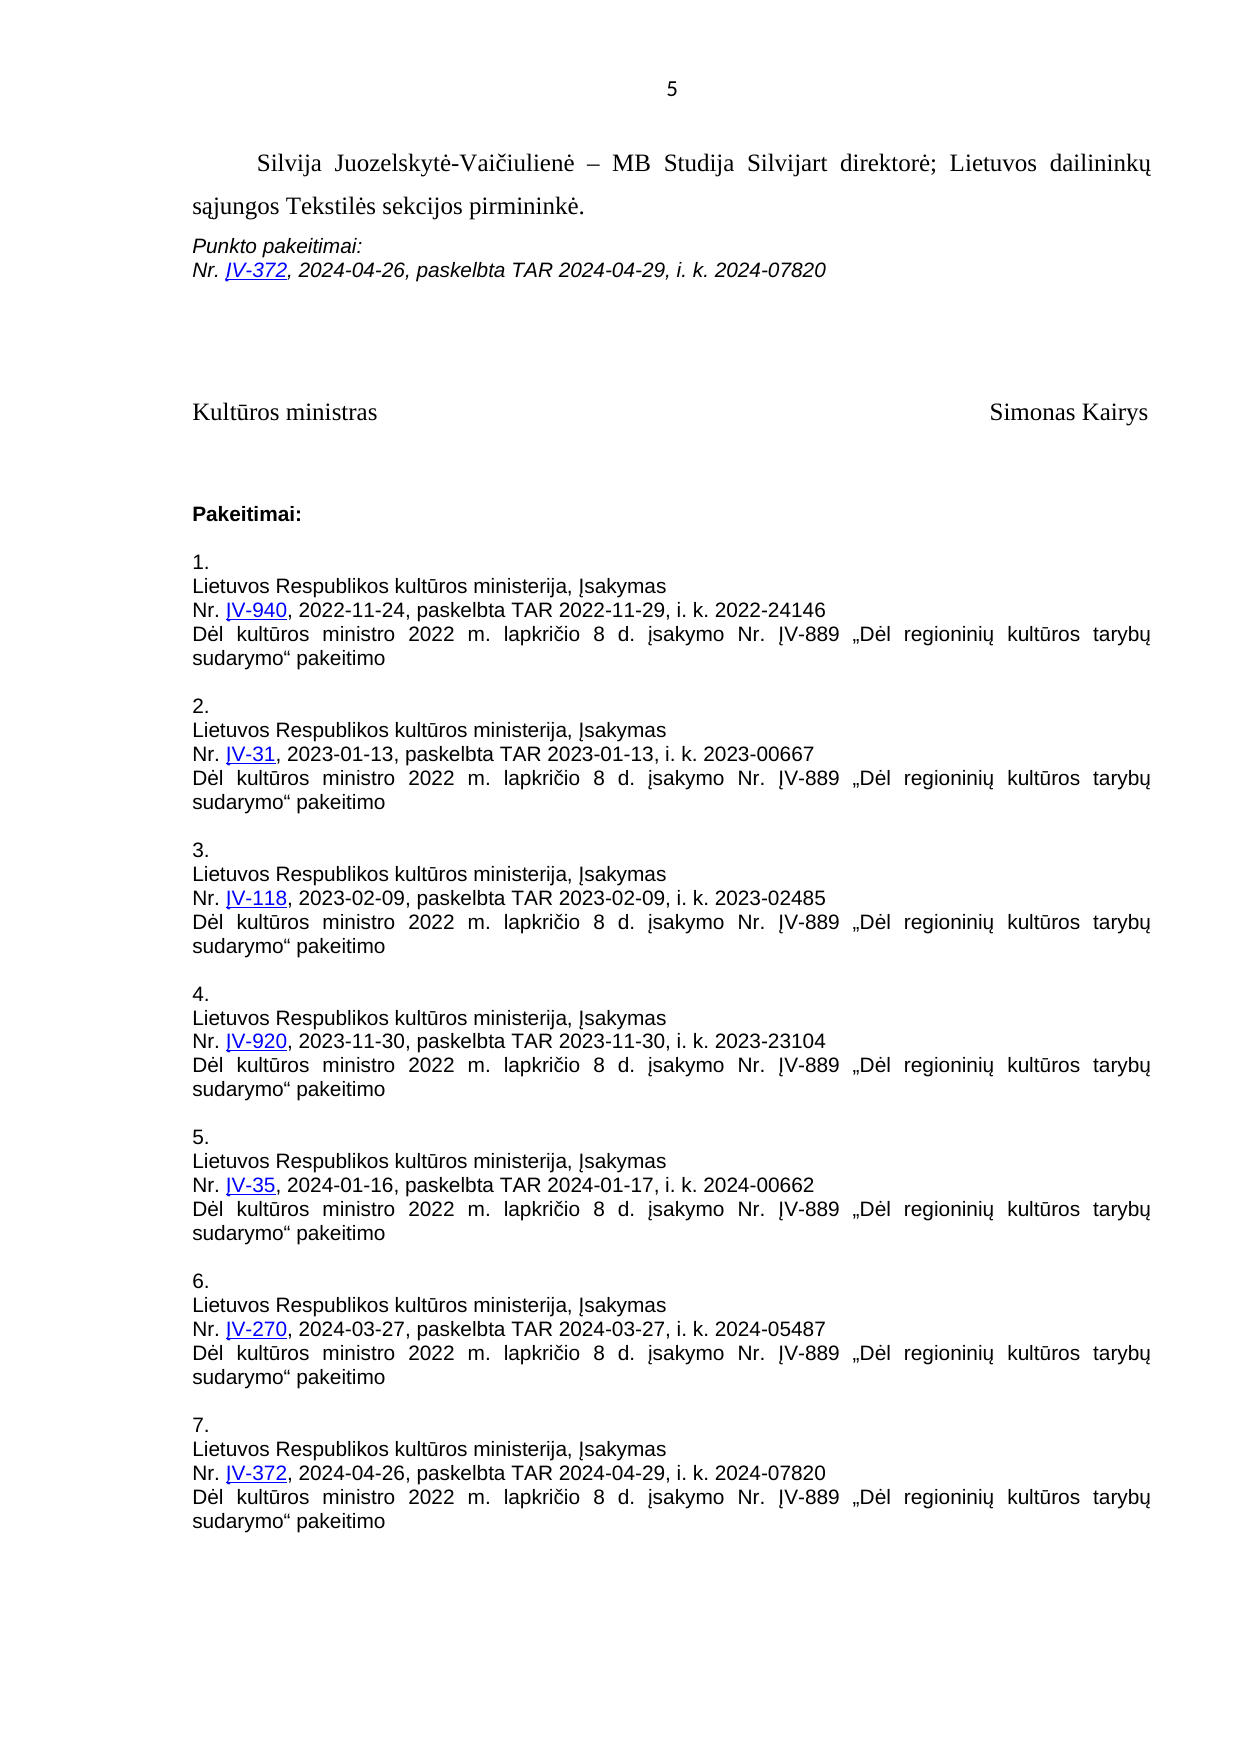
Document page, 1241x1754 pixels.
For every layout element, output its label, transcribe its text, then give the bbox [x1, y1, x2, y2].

text Dėl kultūros ministro 2022 m. lapkričio 8 d. įsakymo Nr. ĮV-889 „Dėl regioninių kultūros tarybų sudarymo“ pakeitimo [192, 1484, 1152, 1532]
text 6. [192, 1269, 1152, 1293]
text Punkto pakeitimai: [192, 234, 1152, 258]
text Lietuvos Respublikos kultūros ministerija, Įsakymas [192, 862, 1152, 886]
text Dėl kultūros ministro 2022 m. lapkričio 8 d. įsakymo Nr. ĮV-889 „Dėl regioninių kultūros tarybų sudarymo“ pakeitimo [192, 1053, 1152, 1101]
text Lietuvos Respublikos kultūros ministerija, Įsakymas [192, 574, 1152, 598]
text Nr. ĮV-940, 2022-11-24, paskelbta TAR 2022-11-29, i. k. 2022-24146 [192, 598, 1152, 622]
text Nr. ĮV-35, 2024-01-16, paskelbta TAR 2024-01-17, i. k. 2024-00662 [192, 1173, 1152, 1197]
text Lietuvos Respublikos kultūros ministerija, Įsakymas [192, 1005, 1152, 1029]
text Nr. ĮV-372, 2024-04-26, paskelbta TAR 2024-04-29, i. k. 2024-07820 [192, 1461, 1152, 1484]
text Nr. ĮV-118, 2023-02-09, paskelbta TAR 2023-02-09, i. k. 2023-02485 [192, 886, 1152, 909]
text Nr. ĮV-920, 2023-11-30, paskelbta TAR 2023-11-30, i. k. 2023-23104 [192, 1029, 1152, 1053]
text Dėl kultūros ministro 2022 m. lapkričio 8 d. įsakymo Nr. ĮV-889 „Dėl regioninių kultūros tarybų sudarymo“ pakeitimo [192, 909, 1152, 957]
text Nr. ĮV-31, 2023-01-13, paskelbta TAR 2023-01-13, i. k. 2023-00667 [192, 742, 1152, 766]
text Kultūros ministras Simonas Kairys [192, 397, 1152, 426]
text Lietuvos Respublikos kultūros ministerija, Įsakymas [192, 1437, 1152, 1461]
text Dėl kultūros ministro 2022 m. lapkričio 8 d. įsakymo Nr. ĮV-889 „Dėl regioninių kultūros tarybų sudarymo“ pakeitimo [192, 766, 1152, 814]
text Pakeitimai: [192, 502, 1152, 526]
text Nr. ĮV-372, 2024-04-26, paskelbta TAR 2024-04-29, i. k. 2024-07820 [192, 258, 1152, 282]
text Dėl kultūros ministro 2022 m. lapkričio 8 d. įsakymo Nr. ĮV-889 „Dėl regioninių kultūros tarybų sudarymo“ pakeitimo [192, 1341, 1152, 1389]
text Silvija Juozelskytė-Vaičiulienė – MB Studija Silvijart direktorė; Lietuvos dailininkų sąjungos Tekstilės sekcijos pirmininkė. [192, 148, 1152, 219]
text Dėl kultūros ministro 2022 m. lapkričio 8 d. įsakymo Nr. ĮV-889 „Dėl regioninių kultūros tarybų sudarymo“ pakeitimo [192, 622, 1152, 670]
text 4. [192, 981, 1152, 1005]
text 5. [192, 1125, 1152, 1149]
text Dėl kultūros ministro 2022 m. lapkričio 8 d. įsakymo Nr. ĮV-889 „Dėl regioninių kultūros tarybų sudarymo“ pakeitimo [192, 1197, 1152, 1245]
text 2. [192, 694, 1152, 718]
text Lietuvos Respublikos kultūros ministerija, Įsakymas [192, 1149, 1152, 1173]
text Lietuvos Respublikos kultūros ministerija, Įsakymas [192, 1293, 1152, 1317]
text 7. [192, 1413, 1152, 1437]
text 1. [192, 550, 1152, 574]
text Lietuvos Respublikos kultūros ministerija, Įsakymas [192, 718, 1152, 742]
text Nr. ĮV-270, 2024-03-27, paskelbta TAR 2024-03-27, i. k. 2024-05487 [192, 1317, 1152, 1341]
text 3. [192, 838, 1152, 862]
